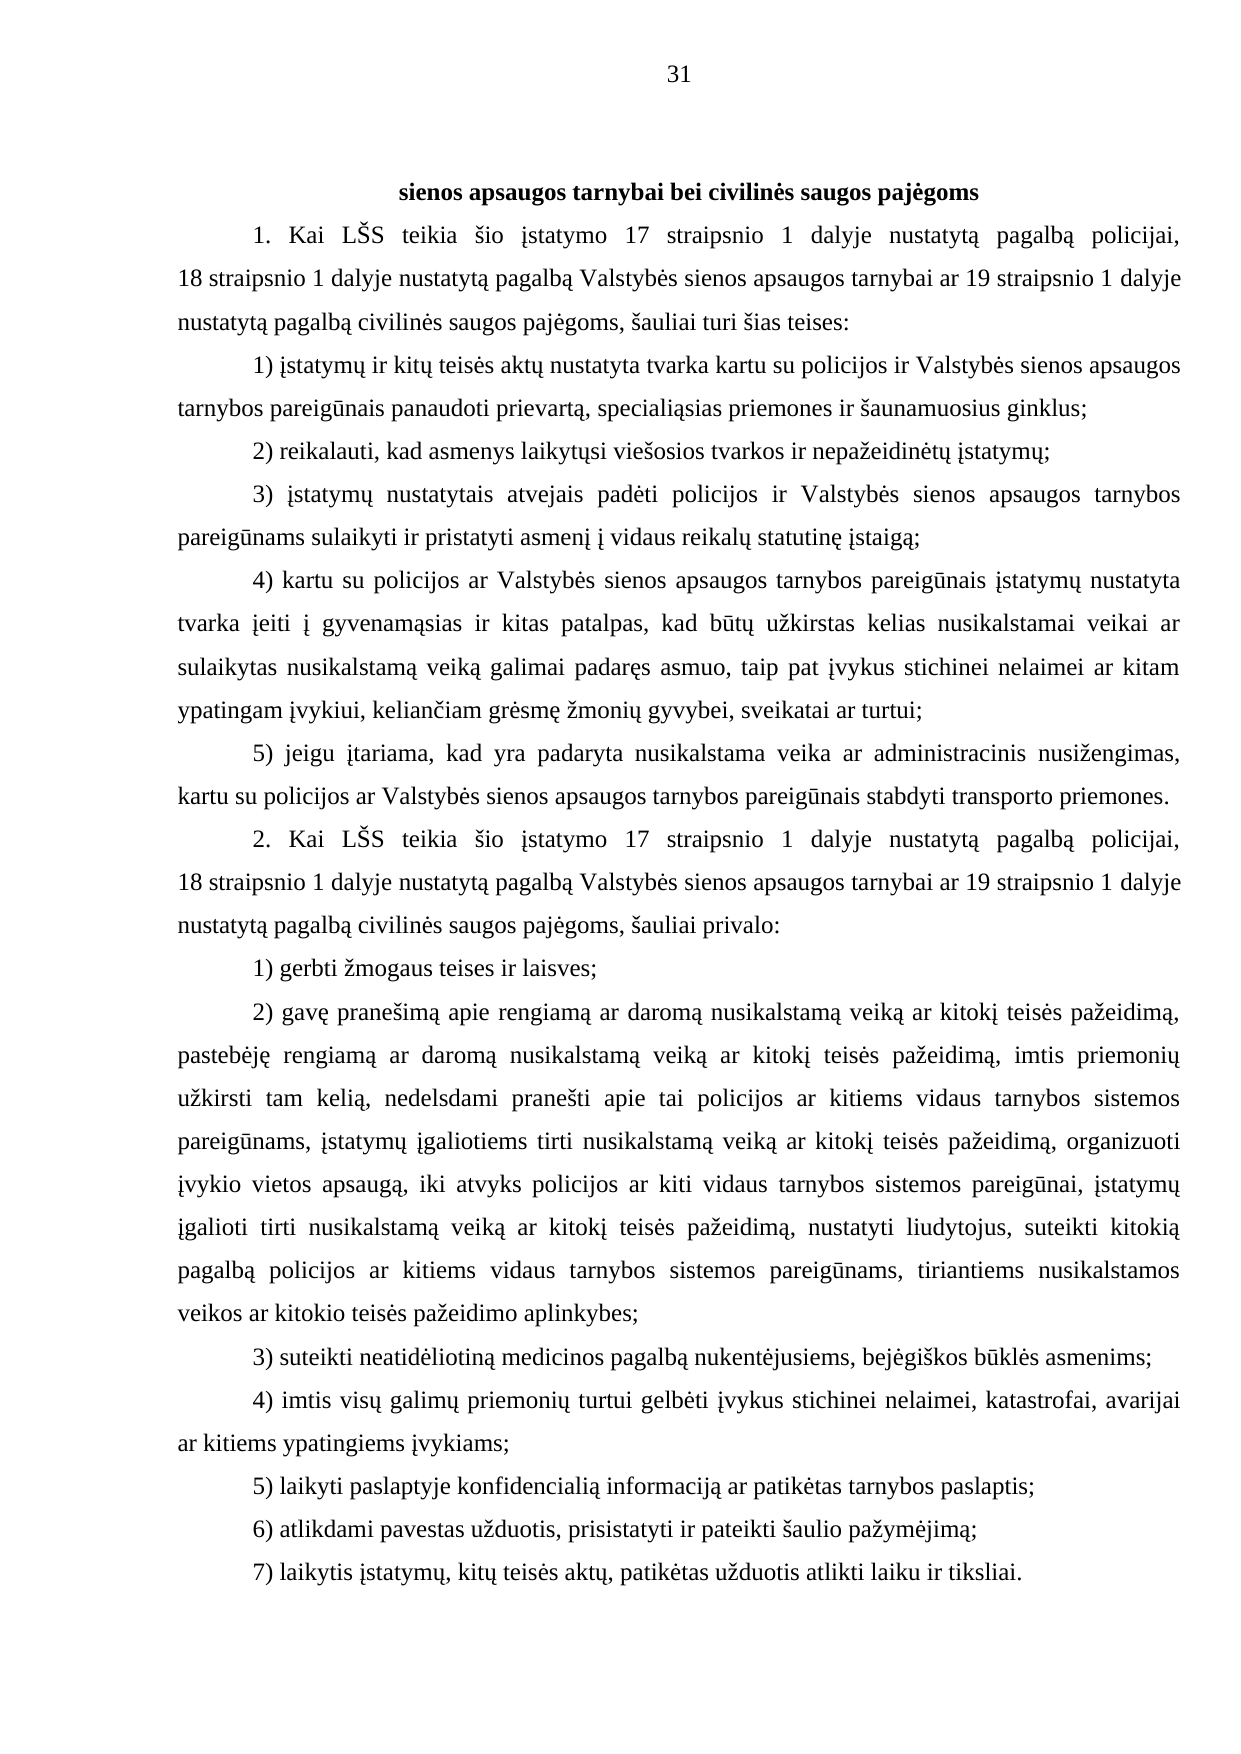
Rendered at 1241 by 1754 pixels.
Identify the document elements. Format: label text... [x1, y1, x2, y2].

text 5) laikyti paslaptyje konfidencialią informaciją ar patikėtas tarnybos paslaptis; [177, 1471, 1181, 1500]
text 1. Kai LŠS teikia šio įstatymo 17 straipsnio 1 dalyje nustatytą pagalbą policijai, 18 straipsnio 1 dalyje nustatytą pagalbą Valstybės sienos apsaugos tarnybai ar 19 straipsnio 1 dalyje nustatytą pagalbą civilinės saugos pajėgoms, šauliai turi šias teises: [177, 220, 1181, 335]
text 4) imtis visų galimų priemonių turtui gelbėti įvykus stichinei nelaimei, katastrofai, avarijai ar kitiems ypatingiems įvykiams; [177, 1385, 1181, 1457]
text 3) suteikti neatidėliotiną medicinos pagalbą nukentėjusiems, bejėgiškos būklės asmenims; [177, 1342, 1181, 1370]
text sienos apsaugos tarnybai bei civilinės saugos pajėgoms [252, 177, 1181, 206]
text 5) jeigu įtariama, kad yra padaryta nusikalstama veika ar administracinis nusižengimas, kartu su policijos ar Valstybės sienos apsaugos tarnybos pareigūnais stabdyti transporto priemones. [177, 738, 1181, 810]
text 6) atlikdami pavestas užduotis, prisistatyti ir pateikti šaulio pažymėjimą; [177, 1514, 1181, 1543]
text 1) gerbti žmogaus teises ir laisves; [177, 953, 1181, 982]
text 4) kartu su policijos ar Valstybės sienos apsaugos tarnybos pareigūnais įstatymų nustatyta tvarka įeiti į gyvenamąsias ir kitas patalpas, kad būtų užkirstas kelias nusikalstamai veikai ar sulaikytas nusikalstamą veiką galimai padaręs asmuo, taip pat įvykus stichinei nelaimei ar kitam ypatingam įvykiui, keliančiam grėsmę žmonių gyvybei, sveikatai ar turtui; [177, 565, 1181, 723]
text 2) reikalauti, kad asmenys laikytųsi viešosios tvarkos ir nepažeidinėtų įstatymų; [177, 436, 1181, 465]
text 2. Kai LŠS teikia šio įstatymo 17 straipsnio 1 dalyje nustatytą pagalbą policijai, 18 straipsnio 1 dalyje nustatytą pagalbą Valstybės sienos apsaugos tarnybai ar 19 straipsnio 1 dalyje nustatytą pagalbą civilinės saugos pajėgoms, šauliai privalo: [177, 824, 1181, 939]
text 7) laikytis įstatymų, kitų teisės aktų, patikėtas užduotis atlikti laiku ir tiksliai. [177, 1557, 1181, 1586]
text 3) įstatymų nustatytais atvejais padėti policijos ir Valstybės sienos apsaugos tarnybos pareigūnams sulaikyti ir pristatyti asmenį į vidaus reikalų statutinę įstaigą; [177, 479, 1181, 551]
text 2) gavę pranešimą apie rengiamą ar daromą nusikalstamą veiką ar kitokį teisės pažeidimą, pastebėję rengiamą ar daromą nusikalstamą veiką ar kitokį teisės pažeidimą, imtis priemonių užkirsti tam kelią, nedelsdami pranešti apie tai policijos ar kitiems vidaus tarnybos sistemos pareigūnams, įstatymų įgaliotiems tirti nusikalstamą veiką ar kitokį teisės pažeidimą, organizuoti įvykio vietos apsaugą, iki atvyks policijos ar kiti vidaus tarnybos sistemos pareigūnai, įstatymų įgalioti tirti nusikalstamą veiką ar kitokį teisės pažeidimą, nustatyti liudytojus, suteikti kitokią pagalbą policijos ar kitiems vidaus tarnybos sistemos pareigūnams, tiriantiems nusikalstamos veikos ar kitokio teisės pažeidimo aplinkybes; [177, 997, 1181, 1327]
text 1) įstatymų ir kitų teisės aktų nustatyta tvarka kartu su policijos ir Valstybės sienos apsaugos tarnybos pareigūnais panaudoti prievartą, specialiąsias priemones ir šaunamuosius ginklus; [177, 350, 1181, 422]
